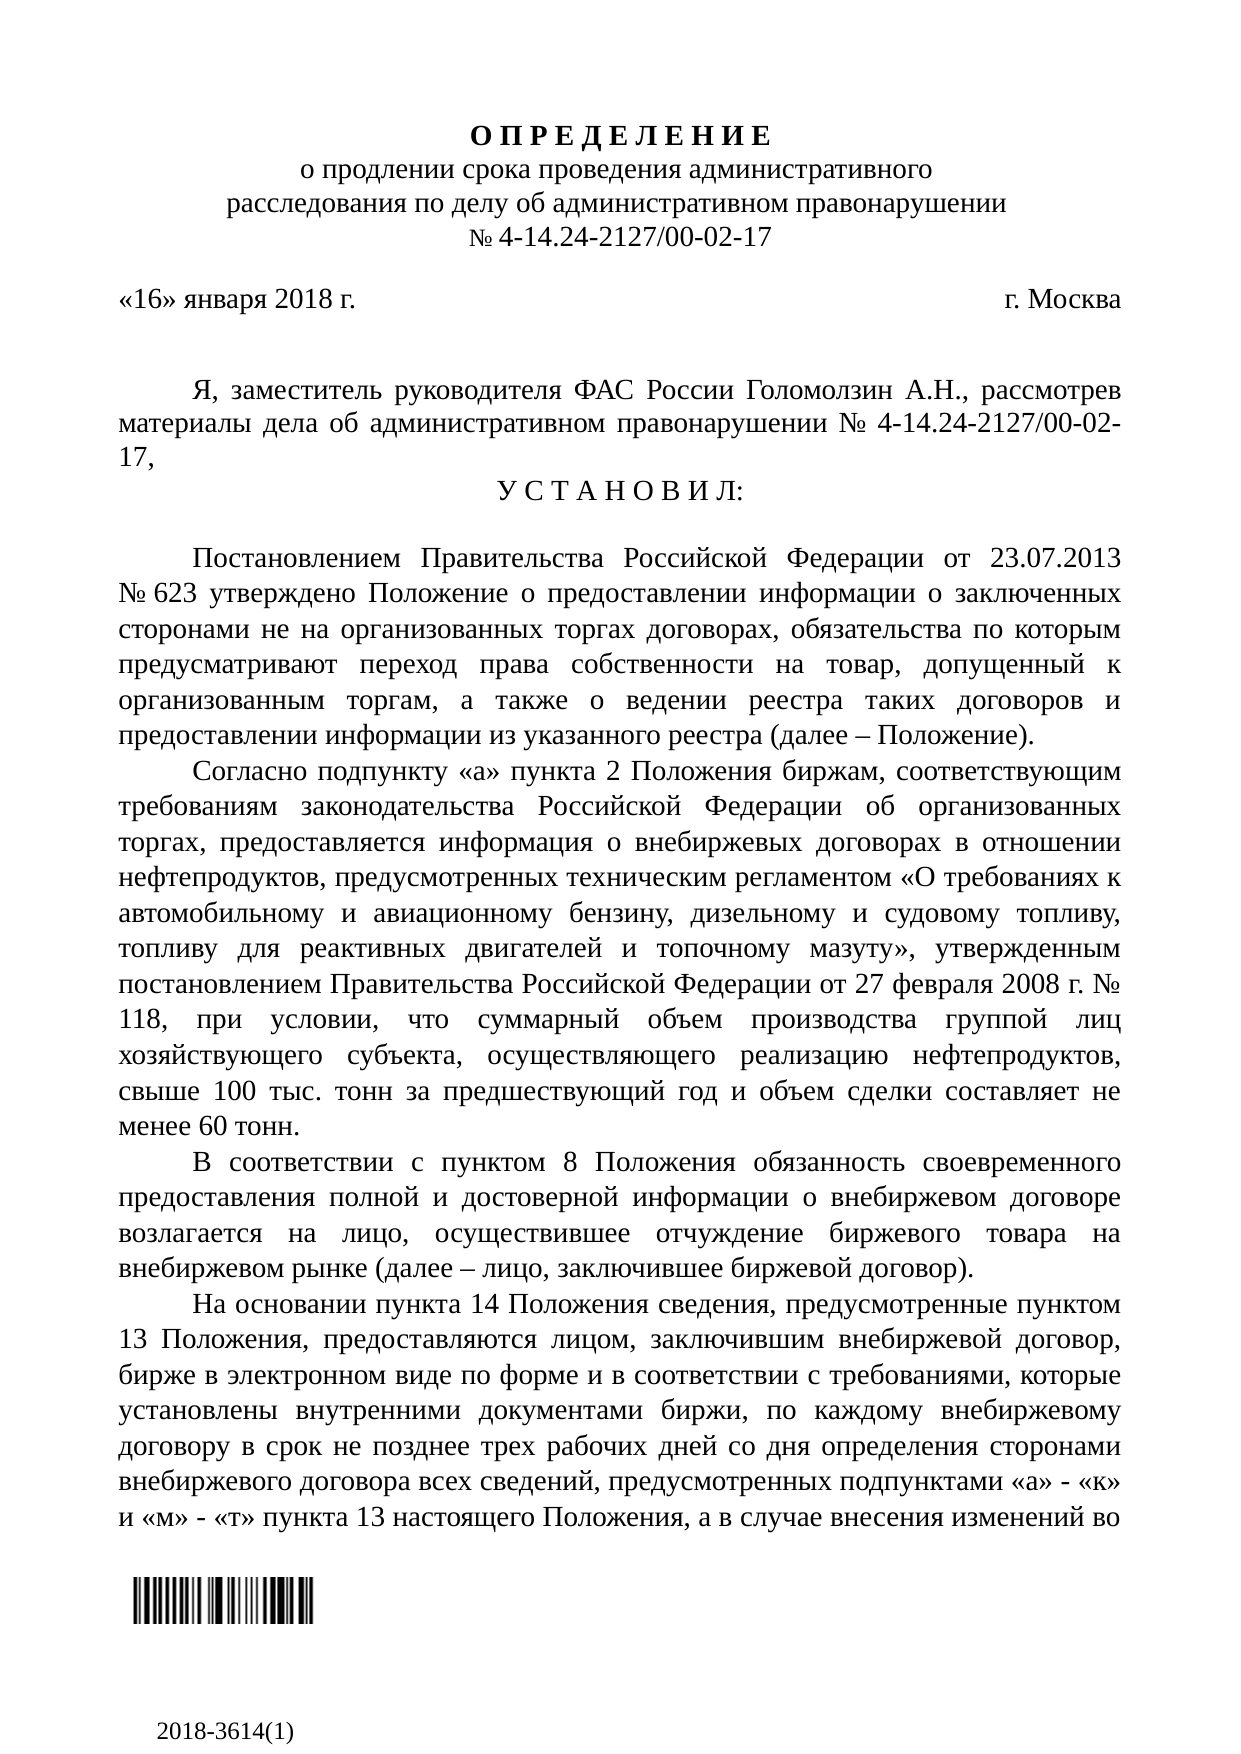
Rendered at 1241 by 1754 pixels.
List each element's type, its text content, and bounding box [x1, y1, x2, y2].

picture [118, 1577, 331, 1624]
text № 4-14.24-2127/00-02-17 [118, 219, 1122, 252]
text «16» января 2018 г. г. Москва [118, 281, 1122, 314]
text Я, заместитель руководителя ФАС России Голомолзин А.Н., рассмотрев материалы дела об административном правонарушении № 4-14.24-2127/00-02-17, [118, 372, 1122, 473]
text О П Р Е Д Е Л Е Н И Е [118, 118, 1122, 152]
text о продлении срока проведения административного [118, 152, 1122, 185]
text В соответствии с пунктом 8 Положения обязанность своевременного предоставления полной и достоверной информации о внебиржевом договоре возлагается на лицо, осуществившее отчуждение биржевого товара на внебиржевом рынке (далее – лицо, заключившее биржевой договор). [118, 1144, 1122, 1284]
text На основании пункта 14 Положения сведения, предусмотренные пунктом 13 Положения, предоставляются лицом, заключившим внебиржевой договор, бирже в электронном виде по форме и в соответствии с требованиями, которые установлены внутренними документами биржи, по каждому внебиржевому договору в срок не позднее трех рабочих дней со дня определения сторонами внебиржевого договора всех сведений, предусмотренных подпунктами «а» - «к» и «м» - «т» пункта 13 настоящего Положения, а в случае внесения изменений во [118, 1286, 1122, 1532]
text У С Т А Н О В И Л: [118, 473, 1122, 506]
text Постановлением Правительства Российской Федерации от 23.07.2013 № 623 утверждено Положение о предоставлении информации о заключенных сторонами не на организованных торгах договорах, обязательства по которым предусматривают переход права собственности на товар, допущенный к организованным торгам, а также о ведении реестра таких договоров и предоставлении информации из указанного реестра (далее – Положение). [118, 540, 1122, 751]
text Согласно подпункту «а» пункта 2 Положения биржам, соответствующим требованиям законодательства Российской Федерации об организованных торгах, предоставляется информация о внебиржевых договорах в отношении нефтепродуктов, предусмотренных техническим регламентом «О требованиях к автомобильному и авиационному бензину, дизельному и судовому топливу, топливу для реактивных двигателей и топочному мазуту», утвержденным постановлением Правительства Российской Федерации от 27 февраля 2008 г. № 118, при условии, что суммарный объем производства группой лиц хозяйствующего субъекта, осуществляющего реализацию нефтепродуктов, свыше 100 тыс. тонн за предшествующий год и объем сделки составляет не менее 60 тонн. [118, 753, 1122, 1142]
text расследования по делу об административном правонарушении [118, 185, 1122, 219]
